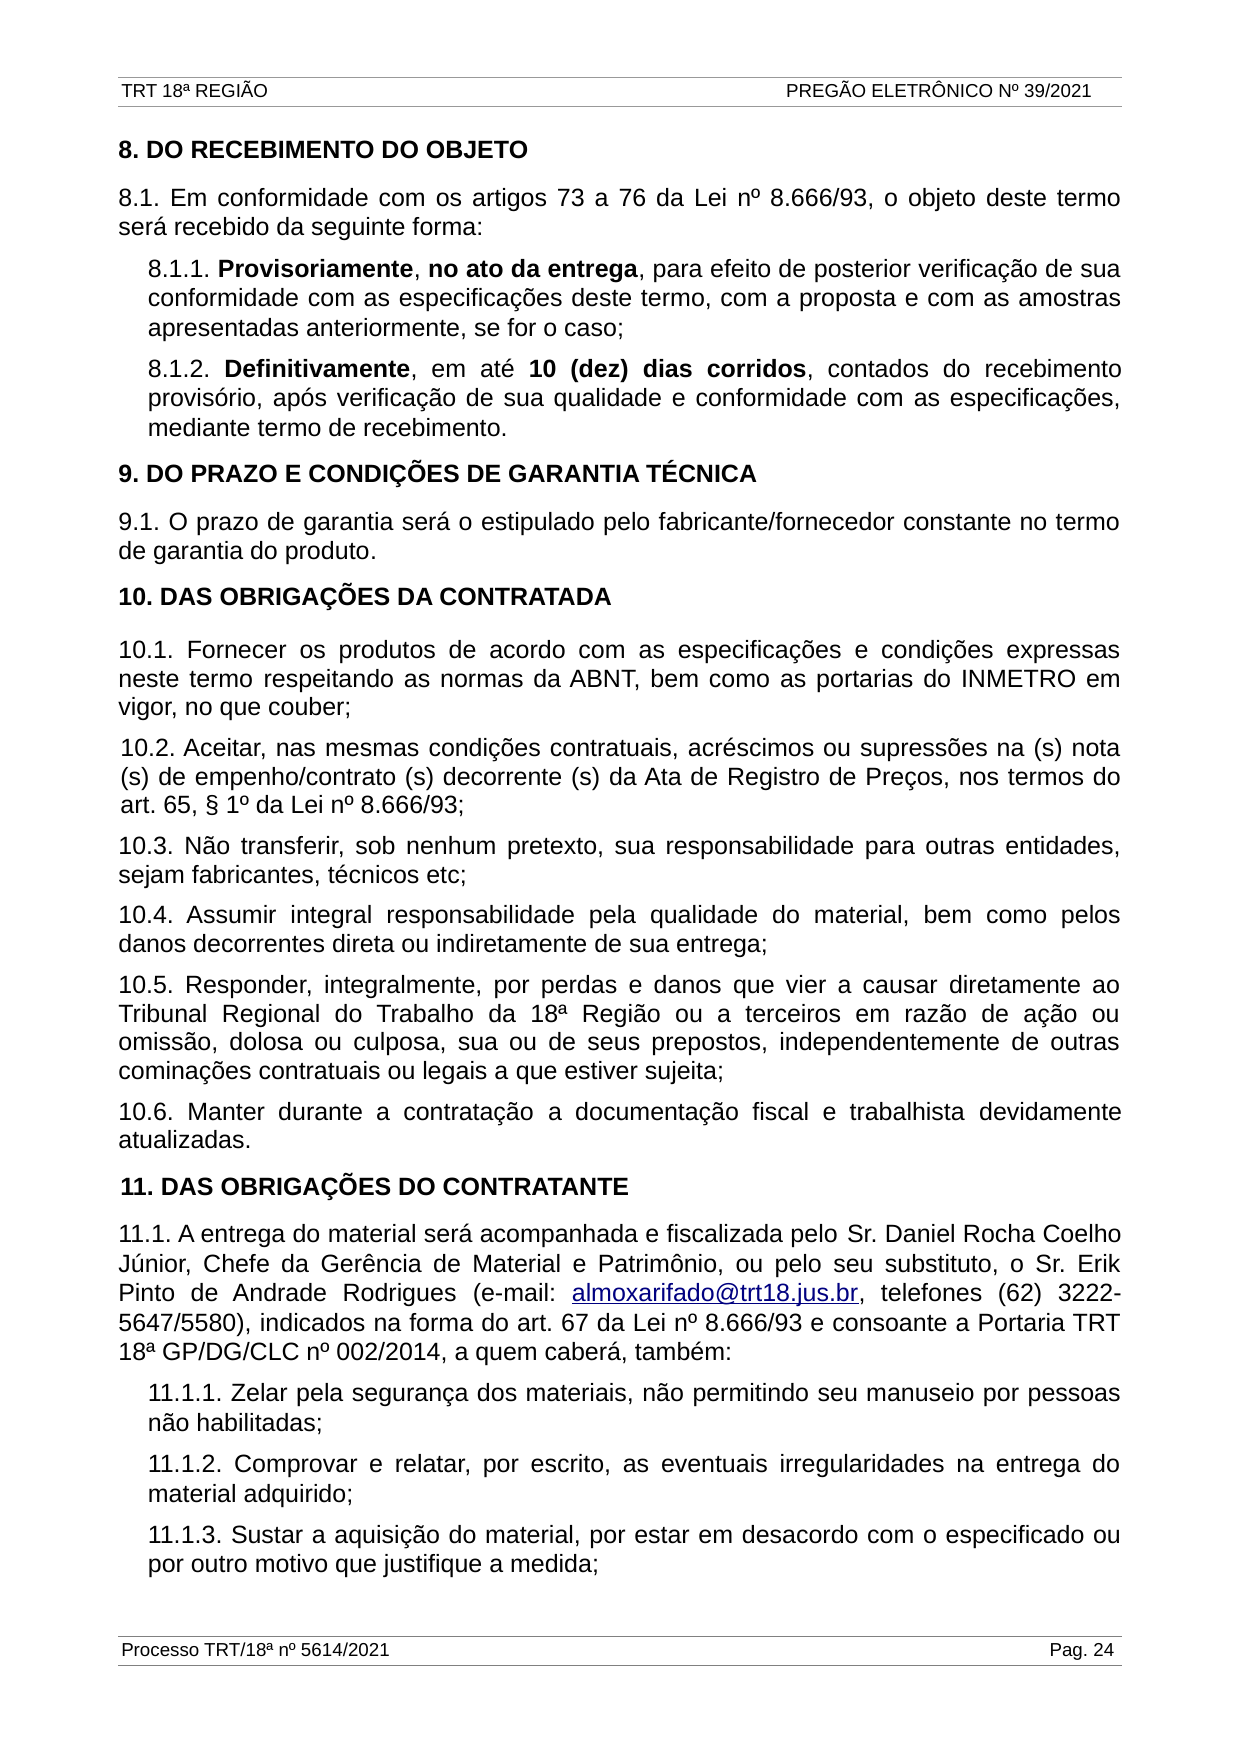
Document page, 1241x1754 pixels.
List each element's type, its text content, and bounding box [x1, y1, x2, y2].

text 9. DO PRAZO E CONDIÇÕES DE GARANTIA TÉCNICA [118, 459, 1122, 488]
text 10.5. Responder, integralmente, por perdas e danos que vier a causar diretamente ao Tribunal Regional do Trabalho da 18ª Região ou a terceiros em razão de ação ou omissão, dolosa ou culposa, sua ou de seus prepostos, independentemente de outras cominações contratuais ou legais a que estiver sujeita; [118, 970, 1122, 1085]
text 8.1. Em conformidade com os artigos 73 a 76 da Lei nº 8.666/93, o objeto deste termo será recebido da seguinte forma: [118, 182, 1122, 241]
text 10.2. Aceitar, nas mesmas condições contratuais, acréscimos ou supressões na (s) nota (s) de empenho/contrato (s) decorrente (s) da Ata de Registro de Preços, nos termos do art. 65, § 1º da Lei nº 8.666/93; [120, 733, 1122, 819]
text 10.6. Manter durante a contratação a documentação fiscal e trabalhista devidamente atualizadas. [118, 1097, 1122, 1154]
text 11.1. A entrega do material será acompanhada e fiscalizada pelo Sr. Daniel Rocha Coelho Júnior, Chefe da Gerência de Material e Patrimônio, ou pelo seu substituto, o Sr. Erik Pinto de Andrade Rodrigues (e-mail: almoxarifado@trt18.jus.br, telefones (62) 3222-5647/5580), indicados na forma do art. 67 da Lei nº 8.666/93 e consoante a Portaria TRT 18ª GP/DG/CLC nº 002/2014, a quem caberá, também: [118, 1218, 1122, 1366]
text 10.1. Fornecer os produtos de acordo com as especificações e condições expressas neste termo respeitando as normas da ABNT, bem como as portarias do INMETRO em vigor, no que couber; [118, 635, 1122, 721]
text 11.1.2. Comprovar e relatar, por escrito, as eventuais irregularidades na entrega do material adquirido; [148, 1448, 1122, 1507]
text 9.1. O prazo de garantia será o estipulado pelo fabricante/fornecedor constante no termo de garantia do produto. [118, 506, 1122, 565]
text 10.4. Assumir integral responsabilidade pela qualidade do material, bem como pelos danos decorrentes direta ou indiretamente de sua entrega; [118, 900, 1122, 958]
text 10. DAS OBRIGAÇÕES DA CONTRATADA [118, 582, 1122, 611]
text 11. DAS OBRIGAÇÕES DO CONTRATANTE [120, 1172, 1122, 1201]
text 8.1.1. Provisoriamente, no ato da entrega, para efeito de posterior verificação de sua conformidade com as especificações deste termo, com a proposta e com as amostras apresentadas anteriormente, se for o caso; [148, 253, 1122, 341]
text 11.1.3. Sustar a aquisição do material, por estar em desacordo com o especificado ou por outro motivo que justifique a medida; [148, 1519, 1122, 1578]
text 10.3. Não transferir, sob nenhum pretexto, sua responsabilidade para outras entidades, sejam fabricantes, técnicos etc; [118, 831, 1122, 888]
text 8.1.2. Definitivamente, em até 10 (dez) dias corridos, contados do recebimento provisório, após verificação de sua qualidade e conformidade com as especificações, mediante termo de recebimento. [148, 353, 1122, 442]
text 11.1.1. Zelar pela segurança dos materiais, não permitindo seu manuseio por pessoas não habilitadas; [148, 1378, 1122, 1437]
text 8. DO RECEBIMENTO DO OBJETO [118, 136, 1122, 164]
